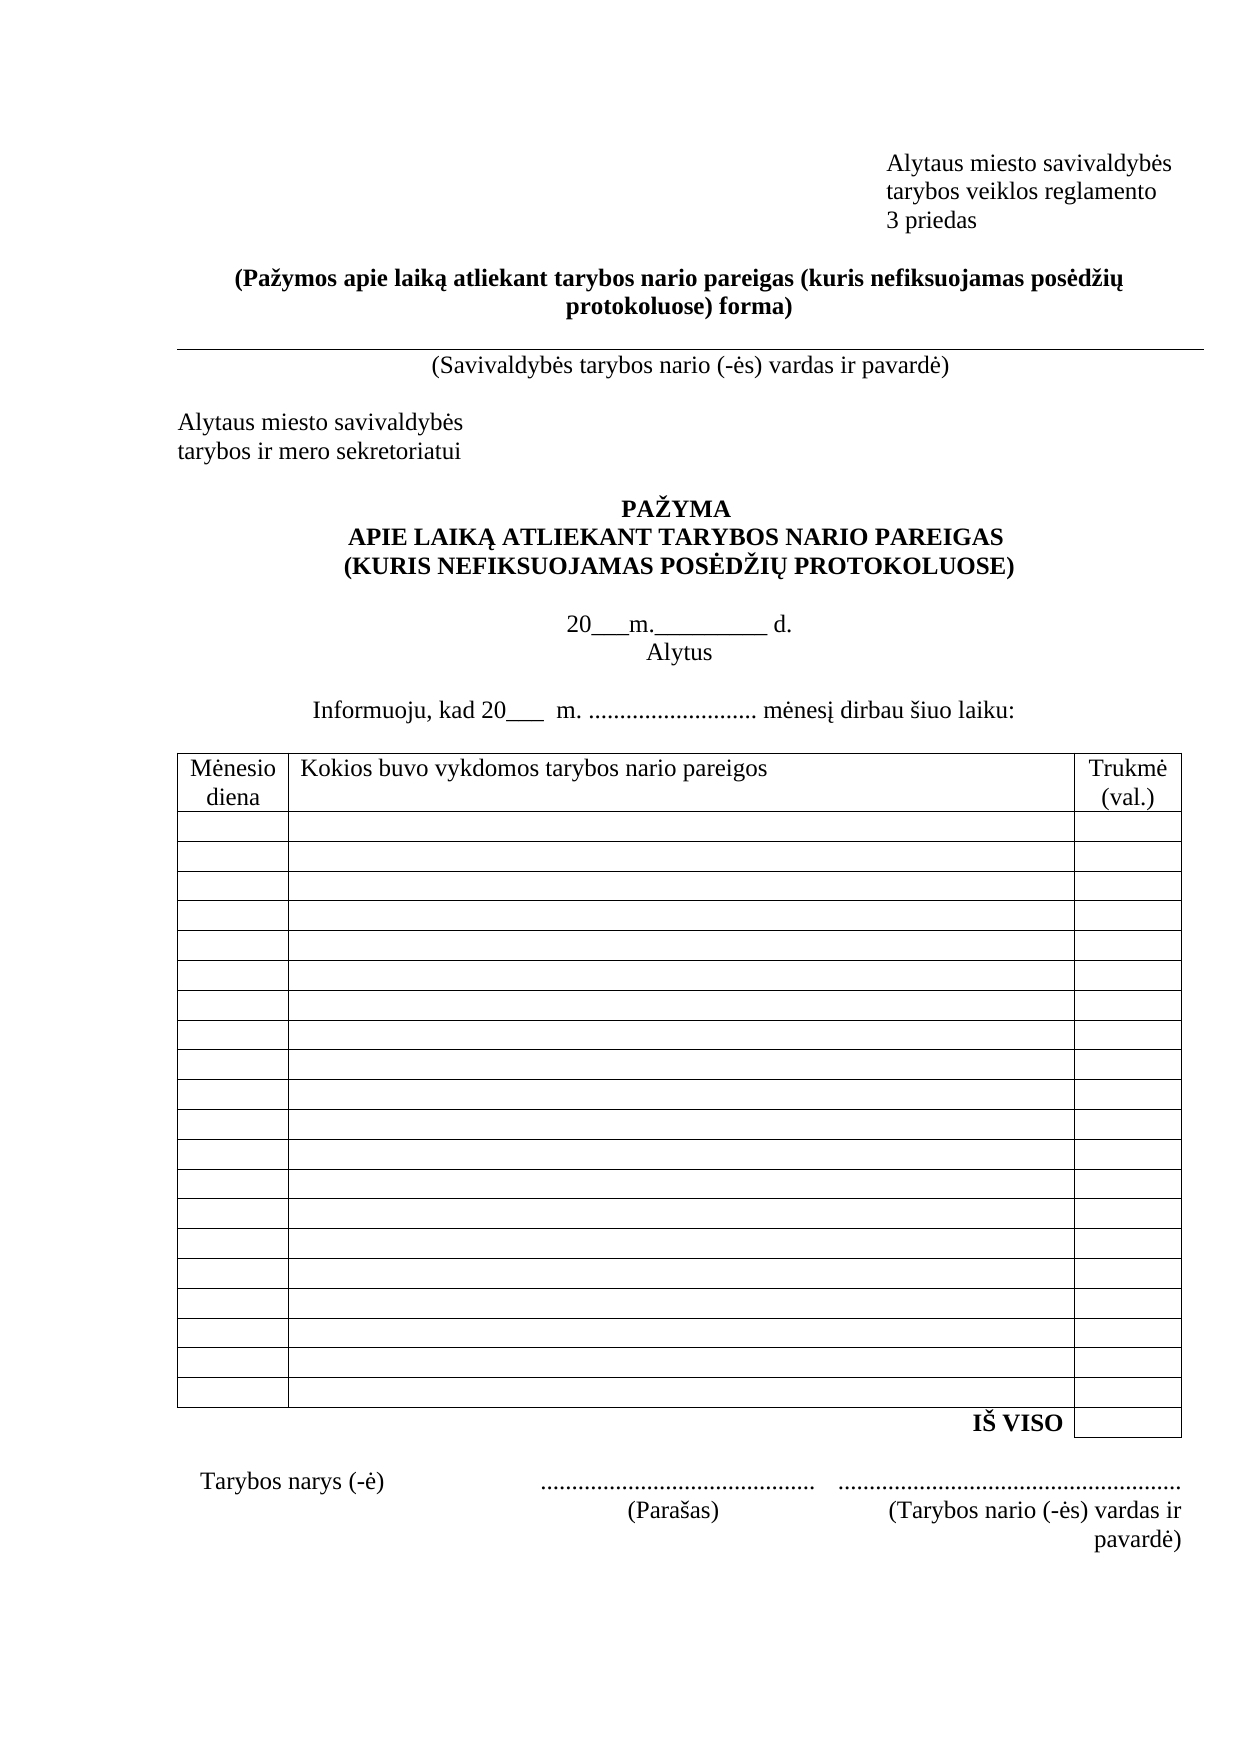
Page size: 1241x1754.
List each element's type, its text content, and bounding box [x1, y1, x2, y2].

table_cell [289, 812, 1074, 841]
table_cell [1075, 1259, 1181, 1288]
table_cell [178, 1259, 288, 1288]
table_cell [1075, 991, 1181, 1019]
table_cell [1075, 1080, 1181, 1109]
text tarybos veiklos reglamento [177, 176, 1181, 205]
table_cell [1075, 1110, 1181, 1139]
table_cell [1075, 842, 1181, 871]
text (Pažymos apie laiką atliekant tarybos nario pareigas (kuris nefiksuojamas posėdžių protokoluose) forma) [177, 263, 1181, 320]
table_cell [178, 1110, 288, 1139]
table_cell [1075, 1050, 1181, 1079]
table_cell [178, 1021, 288, 1049]
table_cell [178, 1050, 288, 1079]
table_header Trukmė (val.) [1075, 754, 1181, 811]
table_cell [178, 961, 288, 990]
table_header Mėnesio diena [178, 754, 288, 811]
table_cell [178, 1199, 288, 1228]
text 20___m._________ d. [177, 609, 1181, 637]
text 3 priedas [177, 205, 1181, 234]
table_cell [178, 1319, 288, 1347]
table_cell [1075, 812, 1181, 841]
table_cell [1075, 931, 1181, 960]
table_cell [1075, 1408, 1181, 1437]
table_cell [289, 931, 1074, 960]
table_cell [178, 872, 288, 900]
table_cell [178, 1080, 288, 1109]
table_cell [289, 1289, 1074, 1317]
table_cell [289, 1319, 1074, 1347]
table_cell [178, 931, 288, 960]
table_header Kokios buvo vykdomos tarybos nario pareigos [289, 754, 1074, 811]
table_cell [289, 1021, 1074, 1049]
text Alytaus miesto savivaldybės [177, 148, 1181, 176]
table_cell [178, 1170, 288, 1198]
table_header (Savivaldybės tarybos nario (-ės) vardas ir pavardė) [177, 350, 1204, 379]
table_cell [1075, 1140, 1181, 1168]
table_cell IŠ VISO [289, 1408, 1074, 1437]
table_cell [178, 1289, 288, 1317]
table_cell [1075, 1199, 1181, 1228]
table_header ....................................................... [826, 1466, 1192, 1495]
table_cell [289, 1229, 1074, 1258]
table_cell [1075, 1170, 1181, 1198]
table_cell [289, 1140, 1074, 1168]
table_cell [1075, 1021, 1181, 1049]
table_cell [289, 1348, 1074, 1377]
table_cell [289, 842, 1074, 871]
table_cell [1075, 1319, 1181, 1347]
text Alytaus miesto savivaldybės [177, 407, 1181, 436]
table_header ............................................ [520, 1466, 826, 1495]
table_cell [1075, 901, 1181, 930]
table_cell [178, 842, 288, 871]
table_cell [289, 901, 1074, 930]
table_cell [177, 1408, 289, 1437]
table_cell [289, 1378, 1074, 1407]
table_cell [1075, 872, 1181, 900]
table_cell [289, 1170, 1074, 1198]
table_cell [178, 991, 288, 1019]
table_cell [289, 1050, 1074, 1079]
table_cell [289, 872, 1074, 900]
table_cell [1075, 1289, 1181, 1317]
table_cell [178, 812, 288, 841]
table_cell [178, 1348, 288, 1377]
table_cell [289, 1110, 1074, 1139]
text Informuoju, kad 20___ m. ........................... mėnesį dirbau šiuo laiku: [177, 695, 1181, 724]
text PAŽYMA [177, 494, 1181, 522]
table_cell [1075, 1378, 1181, 1407]
text (KURIS NEFIKSUOJAMAS POSĖDŽIŲ PROTOKOLUOSE) [177, 551, 1181, 580]
table_cell [178, 901, 288, 930]
text APIE LAIKĄ ATLIEKANT TARYBOS NARIO PAREIGAS [177, 522, 1181, 551]
table_cell [289, 1259, 1074, 1288]
table_cell [289, 961, 1074, 990]
table_cell [178, 1229, 288, 1258]
table_cell [289, 1080, 1074, 1109]
table_cell [289, 991, 1074, 1019]
table_cell [1075, 1229, 1181, 1258]
table_cell (Parašas) [520, 1495, 826, 1553]
table_cell [289, 1199, 1074, 1228]
text Alytus [177, 637, 1181, 666]
text tarybos ir mero sekretoriatui [177, 436, 1181, 465]
table_cell [1075, 1348, 1181, 1377]
table_cell [178, 1378, 288, 1407]
table_cell [1075, 961, 1181, 990]
table_cell (Tarybos nario (-ės) vardas ir pavardė) [826, 1495, 1192, 1553]
table_cell [189, 1495, 520, 1553]
table_header Tarybos narys (-ė) [189, 1466, 520, 1495]
table_cell [178, 1140, 288, 1168]
